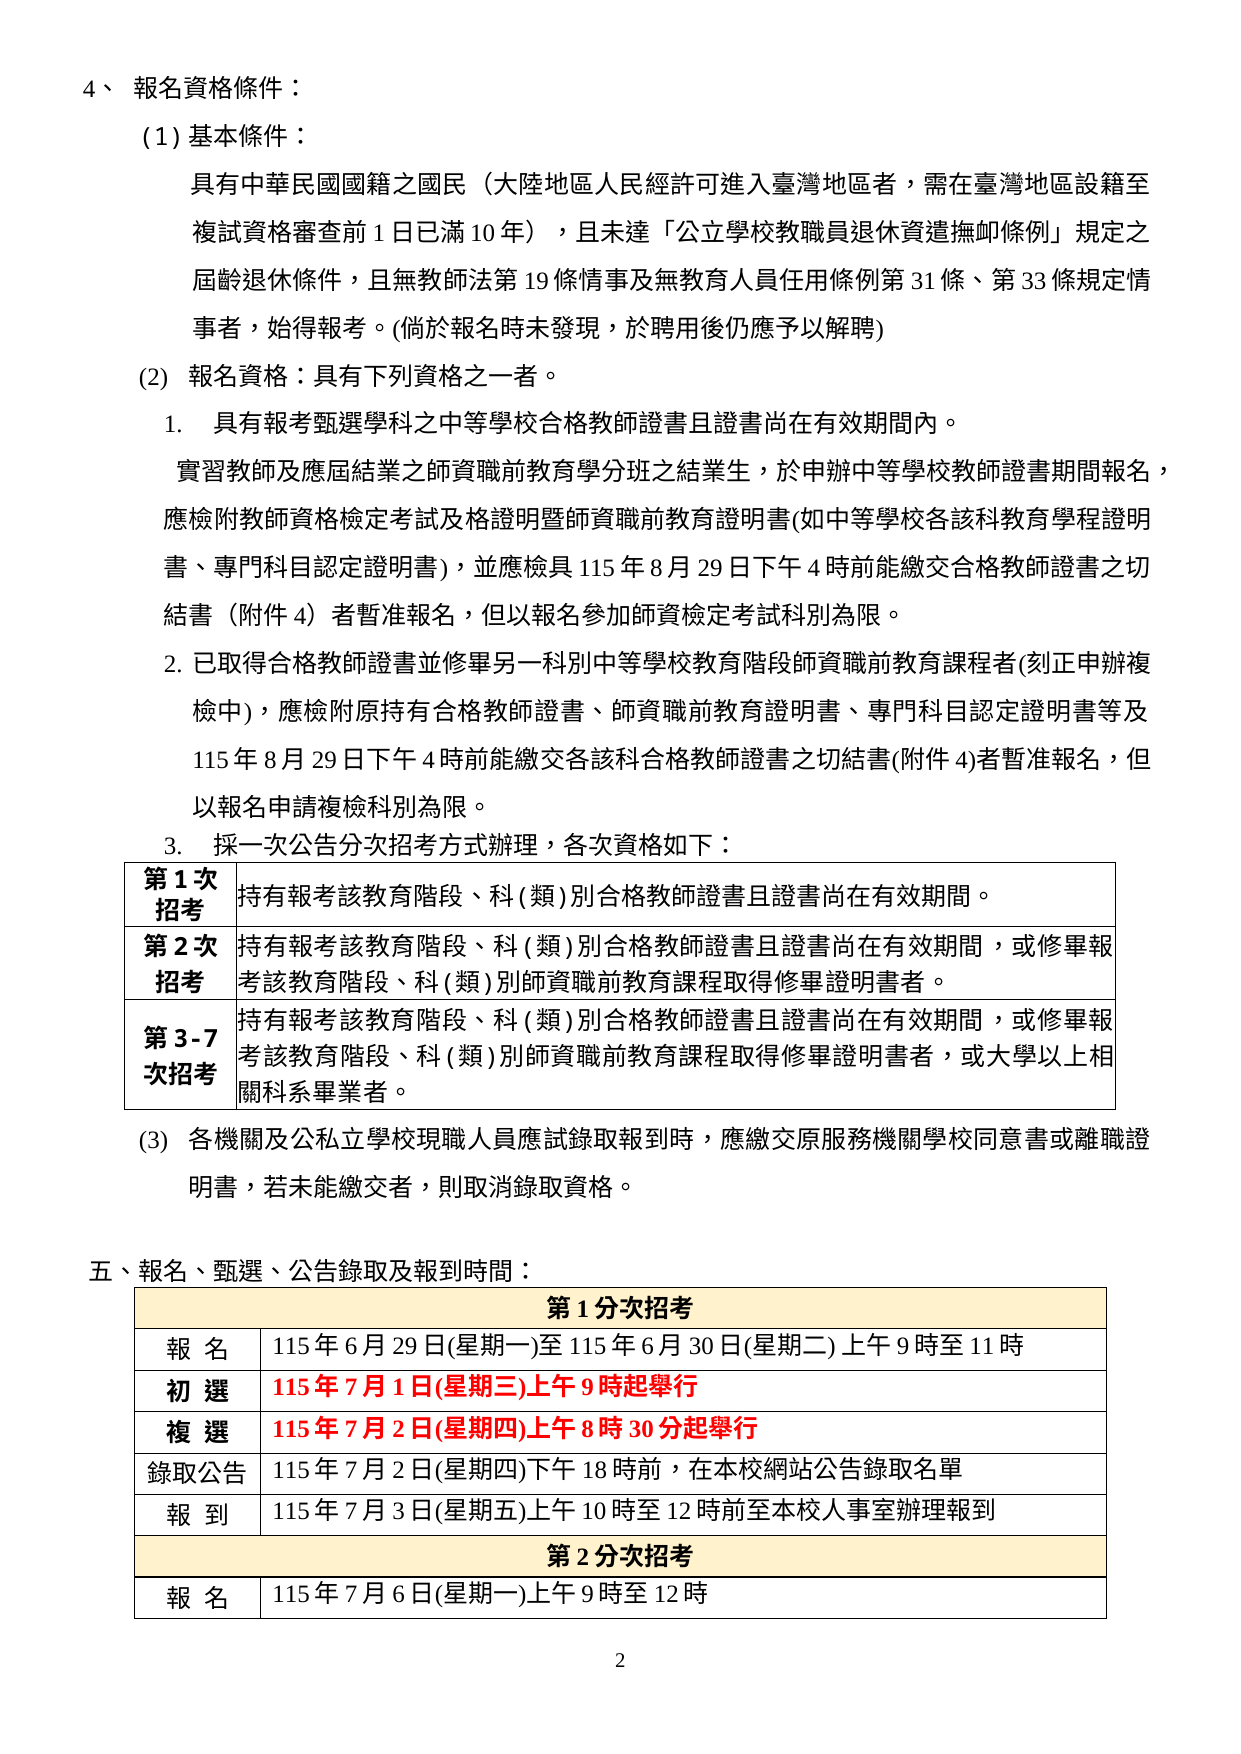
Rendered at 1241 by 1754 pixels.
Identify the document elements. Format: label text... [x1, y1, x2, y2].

table_cell 115年7月3日(星期五)上午10時至12時前至本校人事室辦理報到 [261, 1495, 1106, 1535]
table_header 第1分次招考 [135, 1288, 1106, 1328]
table_cell 第3-7次招考 [125, 1000, 236, 1109]
table_cell 錄取公告 [135, 1454, 260, 1494]
list 報名資格：具有下列資格之一者。 [139, 347, 1152, 394]
list 採一次公告分次招考方式辦理，各次資格如下： [164, 826, 1152, 862]
table_header 第1次招考 [125, 863, 236, 926]
table_cell 報 名 [135, 1578, 260, 1618]
text 具有中華民國國籍之國民（大陸地區人民經許可進入臺灣地區者，需在臺灣地區設籍至複試資格審查前1日已滿10年），且未達「公立學校教職員退休資遣撫卹條例」規定之屆齡退休條件，且無教師法第19條情事及無教育人員任用條例第31條、第33條規定情事者，始得報考。(倘於報名時未發現，於聘用後仍應予以解聘) [190, 155, 1152, 347]
list 各機關及公私立學校現職人員應試錄取報到時，應繳交原服務機關學校同意書或離職證明書，若未能繳交者，則取消錄取資格。 [139, 1110, 1152, 1206]
table_cell 報 名 [135, 1329, 260, 1370]
table_cell 115年7月2日(星期四)上午8時30分起舉行 [261, 1412, 1106, 1452]
table_cell 115年7月2日(星期四)下午18時前，在本校網站公告錄取名單 [261, 1454, 1106, 1494]
table_cell 報 到 [135, 1495, 260, 1535]
table_cell 第2分次招考 [135, 1536, 1106, 1576]
list 具有報考甄選學科之中等學校合格教師證書且證書尚在有效期間內。 [164, 394, 1152, 442]
table_cell 第2次招考 [125, 927, 236, 999]
table_cell 複 選 [135, 1412, 260, 1452]
table_cell 持有報考該教育階段、科(類)別合格教師證書且證書尚在有效期間，或修畢報考該教育階段、科(類)別師資職前教育課程取得修畢證明書者，或大學以上相關科系畢業者。 [237, 1000, 1115, 1109]
table_cell 持有報考該教育階段、科(類)別合格教師證書且證書尚在有效期間，或修畢報考該教育階段、科(類)別師資職前教育課程取得修畢證明書者。 [237, 927, 1115, 999]
table_header 持有報考該教育階段、科(類)別合格教師證書且證書尚在有效期間。 [237, 863, 1115, 926]
list 報名資格條件： [83, 59, 1152, 107]
table_cell 115年7月1日(星期三)上午9時起舉行 [261, 1371, 1106, 1411]
table_cell 115年6月29日(星期一)至115年6月30日(星期二) 上午9時至11時 [261, 1329, 1106, 1370]
table_cell 115年7月6日(星期一)上午9時至12時 [261, 1578, 1106, 1618]
text 五、報名、甄選、公告錄取及報到時間： [89, 1254, 1152, 1287]
text 實習教師及應屆結業之師資職前教育學分班之結業生，於申辦中等學校教師證書期間報名，應檢附教師資格檢定考試及格證明暨師資職前教育證明書(如中等學校各該科教育學程證明書、專門科目認定證明書)，並應檢具115年8月29日下午4時前能繳交合格教師證書之切結書（附件4）者暫准報名，但以報名參加師資檢定考試科別為限。 [164, 442, 1152, 634]
list 已取得合格教師證書並修畢另一科別中等學校教育階段師資職前教育課程者(刻正申辦複檢中)，應檢附原持有合格教師證書、師資職前教育證明書、專門科目認定證明書等及115年8月29日下午4時前能繳交各該科合格教師證書之切結書(附件4)者暫准報名，但以報名申請複檢科別為限。 [164, 634, 1152, 826]
list 基本條件： [139, 107, 1152, 155]
table_cell 初 選 [135, 1371, 260, 1411]
